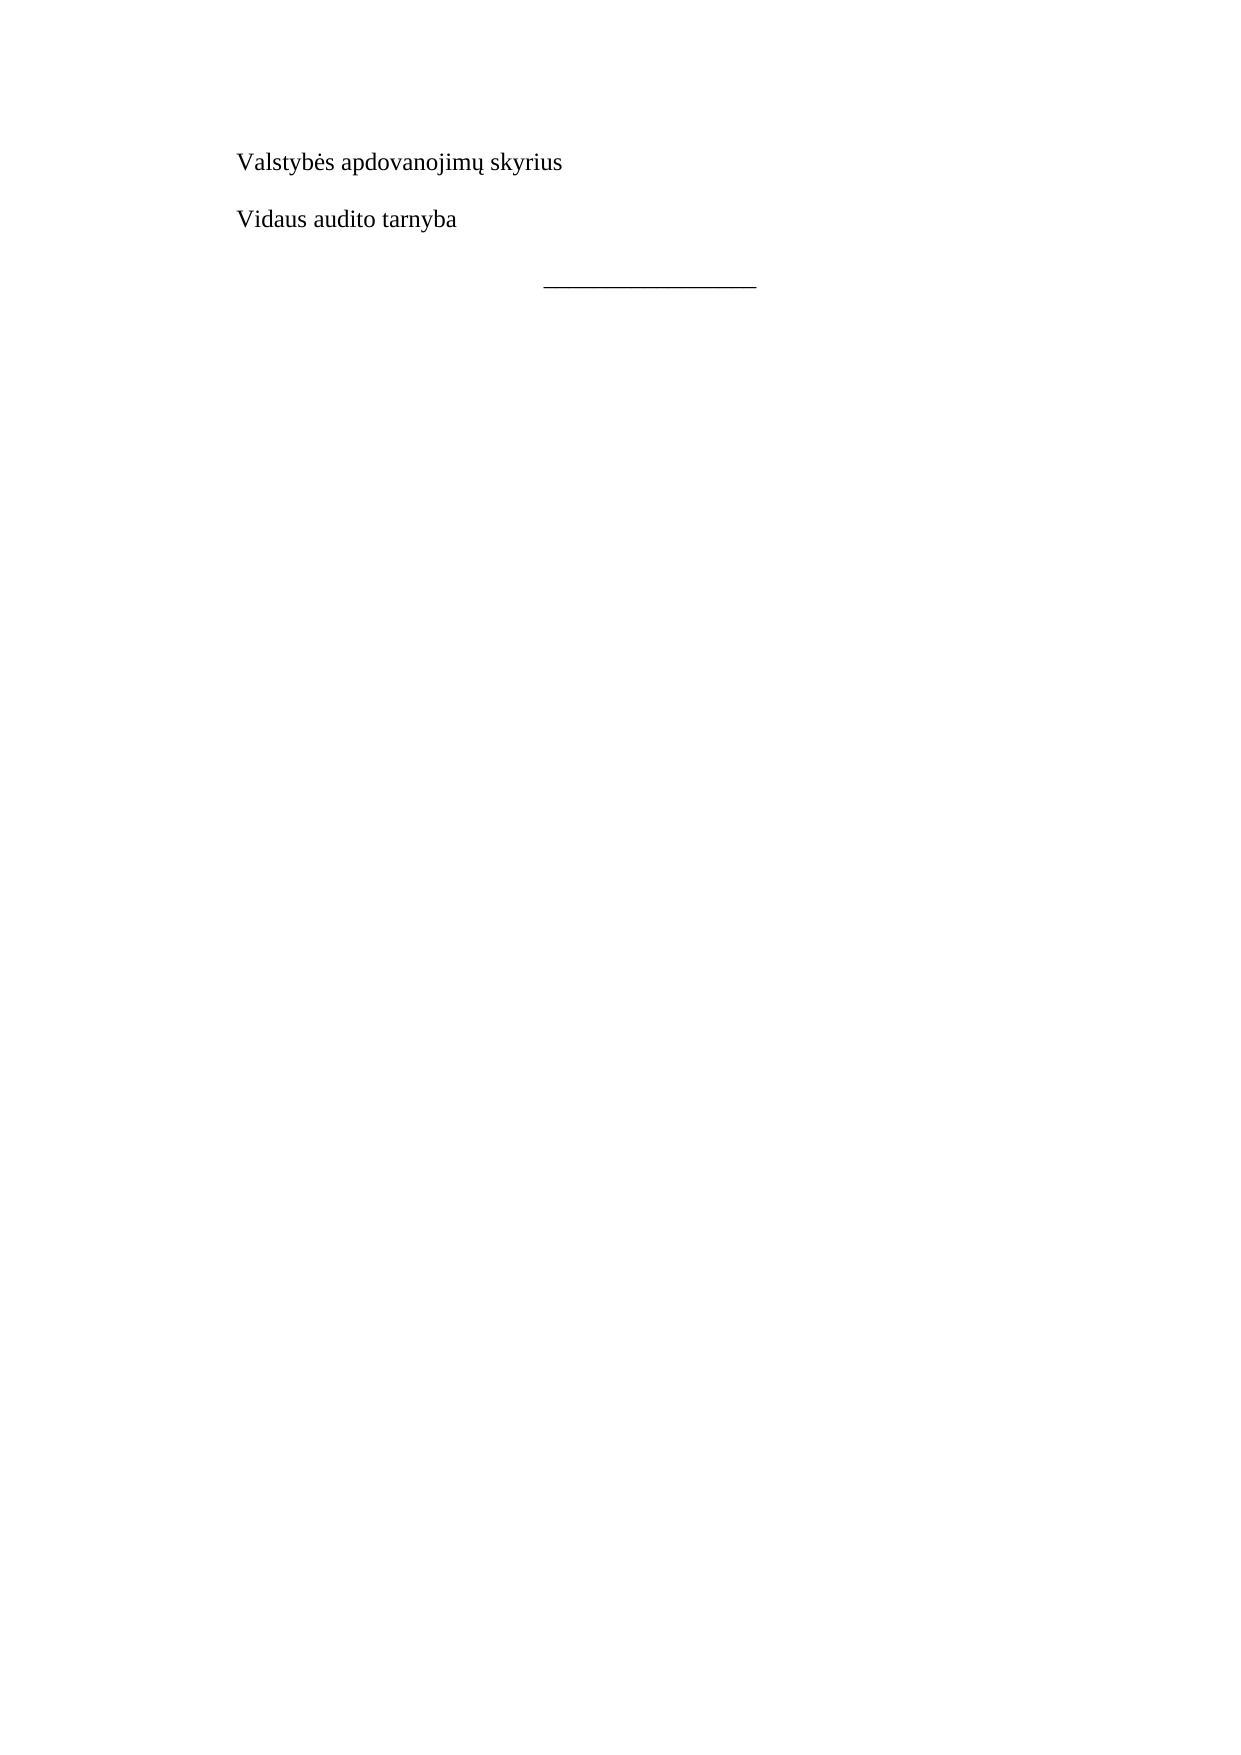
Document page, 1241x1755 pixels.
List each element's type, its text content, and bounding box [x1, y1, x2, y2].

text Valstybės apdovanojimų skyrius [177, 147, 1122, 176]
text _________________ [177, 262, 1122, 291]
text Vidaus audito tarnyba [177, 204, 1122, 233]
